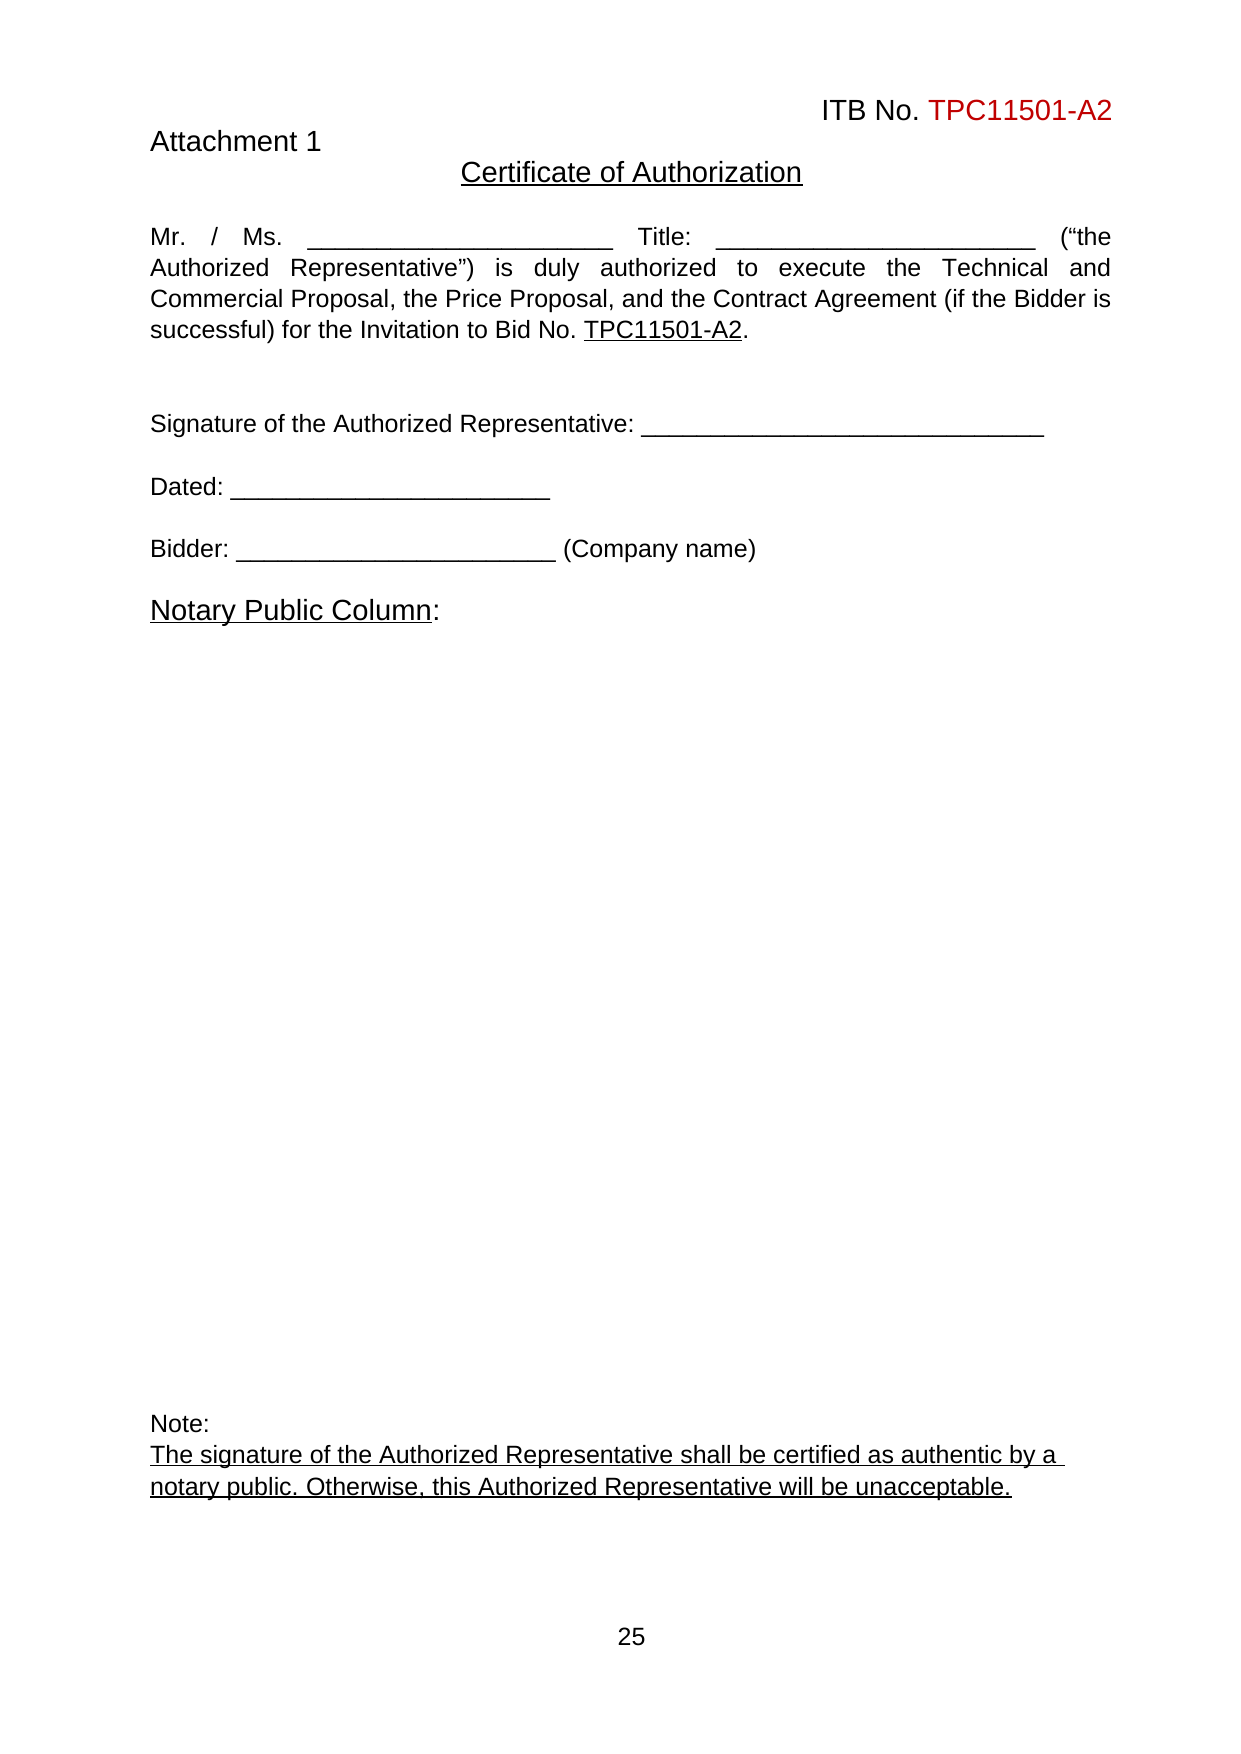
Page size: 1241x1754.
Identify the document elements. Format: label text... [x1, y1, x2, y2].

text Certificate of Authorization [150, 157, 1113, 189]
text Signature of the Authorized Representative: _____________________________ [150, 407, 1113, 439]
text Bidder: _______________________ (Company name) [150, 532, 1113, 564]
text The signature of the Authorized Representative shall be certified as authentic by a notary public. Otherwise, this Authorized Representative will be unacceptable. [150, 1439, 1113, 1501]
text Note: [150, 1407, 1113, 1439]
text Mr. / Ms. ______________________ Title: _______________________ (“the Authorized Representative”) is duly authorized to execute the Technical and Commercial Proposal, the Price Proposal, and the Contract Agreement (if the Bidder is successful) for the Invitation to Bid No. TPC11501-A2. [150, 220, 1113, 345]
text Notary Public Column: [150, 595, 1113, 626]
text Attachment 1 [150, 126, 1113, 157]
text Dated: _______________________ [150, 470, 1113, 501]
